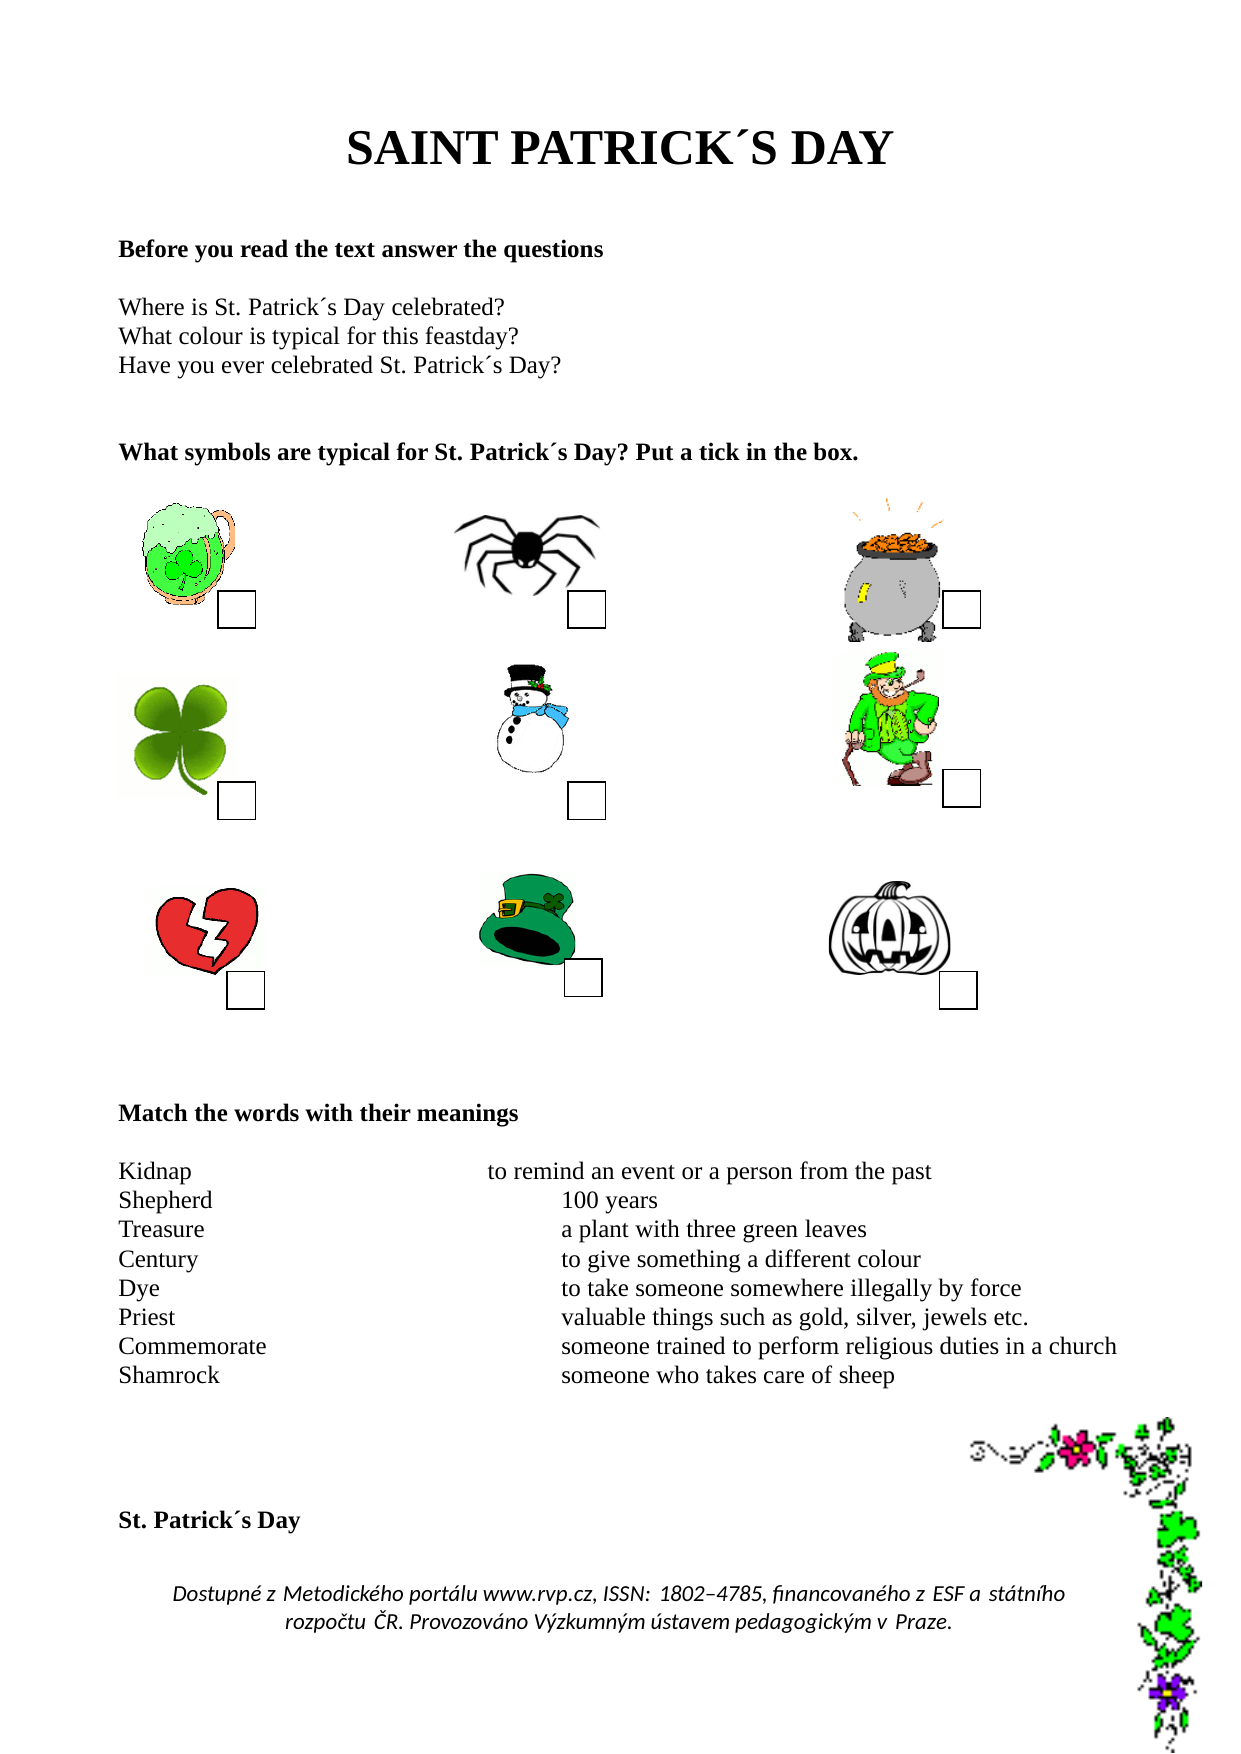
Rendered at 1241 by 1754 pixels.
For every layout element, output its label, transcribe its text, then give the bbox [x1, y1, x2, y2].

text SAINT PATRICK´S DAY [118, 118, 1122, 176]
text Kidnap to remind an event or a person from the past [118, 1156, 1122, 1185]
text Shepherd 100 years [118, 1185, 1122, 1214]
picture [453, 515, 601, 596]
text Century to give something a different colour [118, 1243, 1122, 1272]
text Have you ever celebrated St. Patrick´s Day? [118, 350, 1122, 379]
text St. Patrick´s Day [118, 1416, 1204, 1754]
text Where is St. Patrick´s Day celebrated? [118, 292, 1122, 321]
text Dye to take someone somewhere illegally by force [118, 1272, 1122, 1302]
picture [966, 1417, 1203, 1753]
picture [841, 651, 939, 786]
text Match the words with their meanings [118, 1098, 1122, 1127]
picture [491, 663, 573, 773]
text What symbols are typical for St. Patrick´s Day? Put a tick in the box. [118, 437, 1122, 466]
text Before you read the text answer the questions [118, 234, 1122, 263]
picture [153, 886, 263, 977]
text Commemorate someone trained to perform religious duties in a church [118, 1331, 1122, 1360]
picture [828, 881, 951, 975]
text What colour is typical for this feastday? [118, 321, 1122, 350]
picture [141, 502, 235, 605]
text Shamrock someone who takes care of sheep [118, 1360, 1122, 1389]
picture [841, 495, 945, 642]
text Priest valuable things such as gold, silver, jewels etc. [118, 1302, 1122, 1331]
picture [116, 675, 238, 798]
picture [478, 873, 576, 966]
text Treasure a plant with three green leaves [118, 1214, 1122, 1243]
